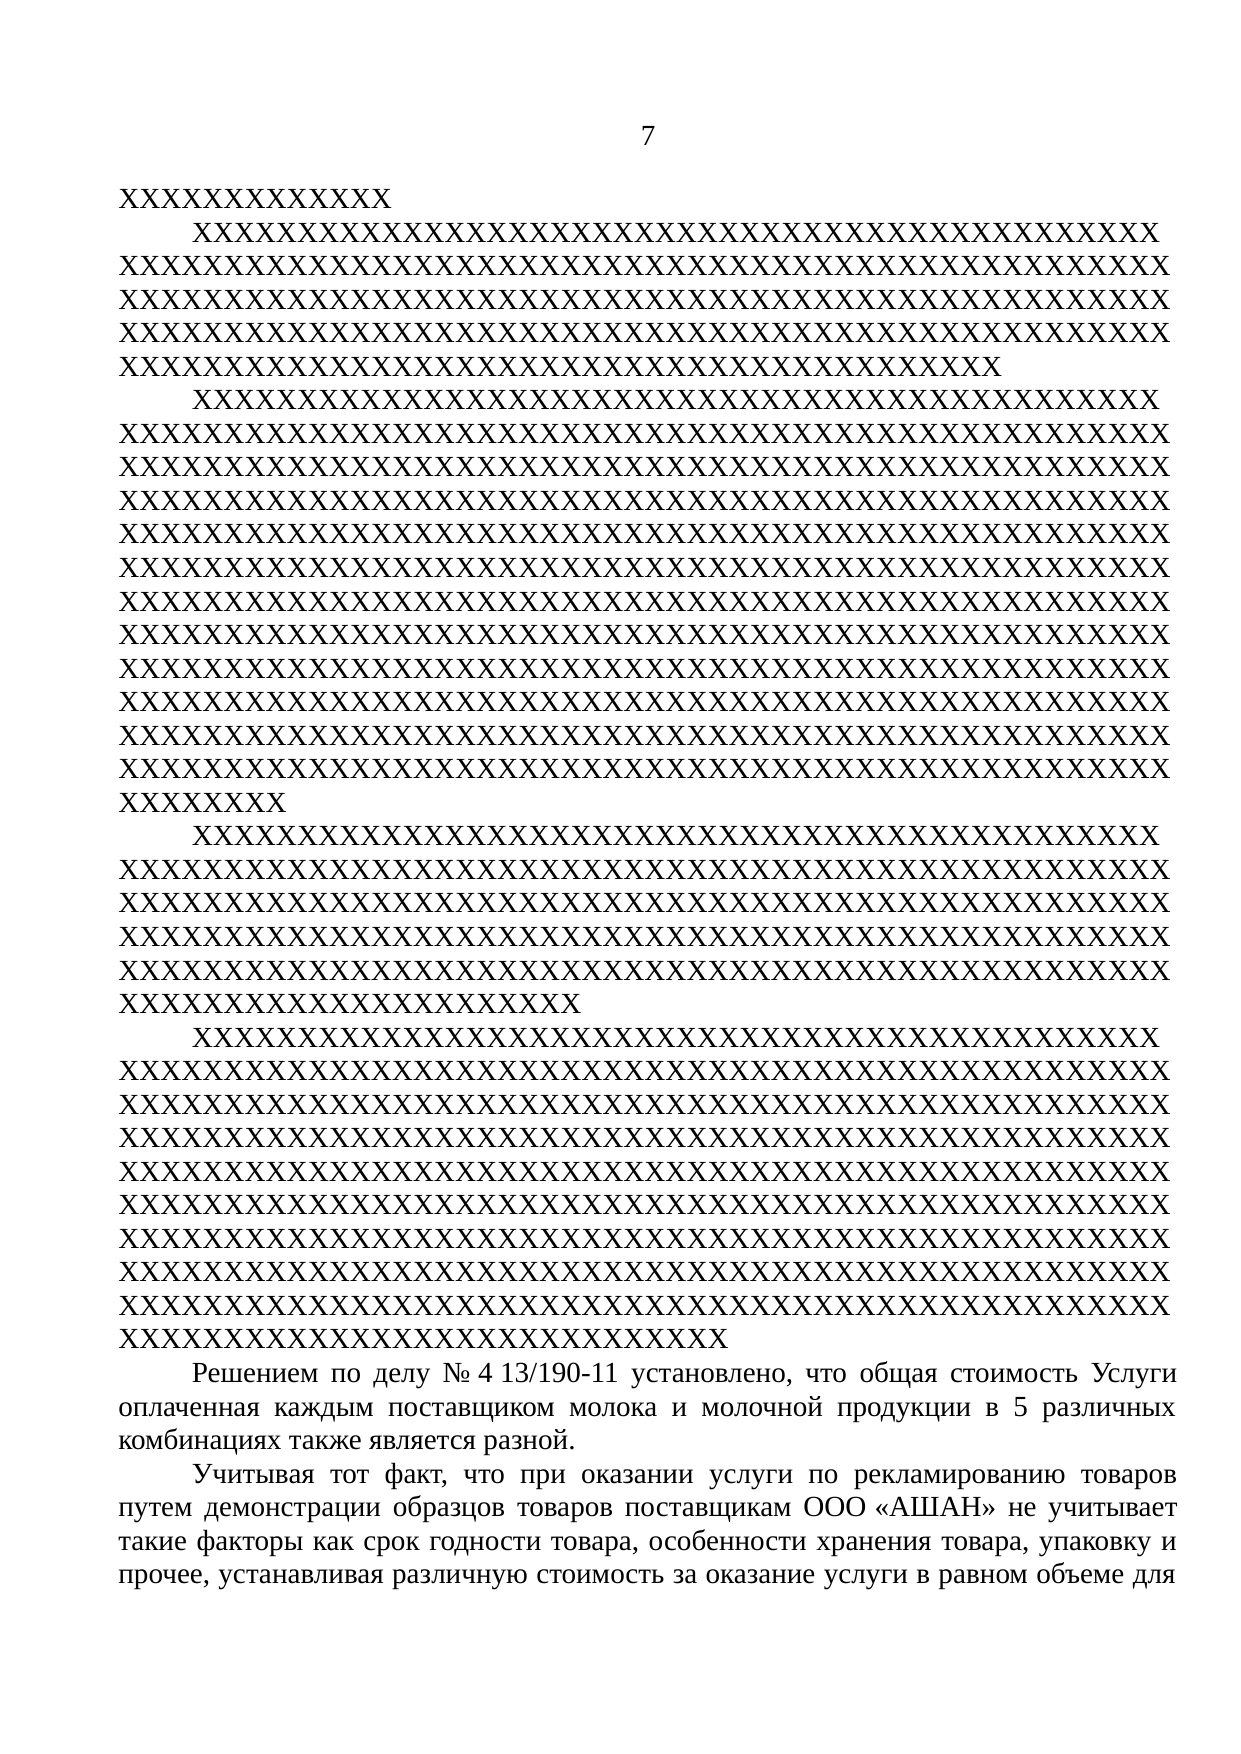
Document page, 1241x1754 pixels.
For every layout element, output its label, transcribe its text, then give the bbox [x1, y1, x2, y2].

text XXXXXXXXXXXXX [118, 181, 1177, 215]
text XXXXXXXXXXXXXXXXXXXXXXXXXXXXXXXXXXXXXXXXXXXXXXXXXXXXXXXXXXXXXXXXXXXXXXXXXXXXXXXXXXXXXXXXXXXXXXXXXXXXXXXXXXXXXXXXXXXXXXXXXXXXXXXXXXXXXXXXXXXXXXXXXXXXXXXXXXXXXXXXXXXXXXXXXXXXXXXXXXXXXXXXXXXXXXXXXXXXXXXXXXXXXXXXXXXXXXXXXXXXXXXXXXXXXXXXXXXXXXXXXXXXXXXXXXXXXXXXXXXXXXXXXXXX [118, 818, 1177, 1020]
text Учитывая тот факт, что при оказании услуги по рекламированию товаров путем демонстрации образцов товаров поставщикам ООО «АШАН» не учитывает такие факторы как срок годности товара, особенности хранения товара, упаковку и прочее, устанавливая различную стоимость за оказание услуги в равном объеме для [118, 1456, 1177, 1590]
text Решением по делу № 4 13/190-11 установлено, что общая стоимость Услуги оплаченная каждым поставщиком молока и молочной продукции в 5 различных комбинациях также является разной. [118, 1355, 1177, 1456]
text XXXXXXXXXXXXXXXXXXXXXXXXXXXXXXXXXXXXXXXXXXXXXXXXXXXXXXXXXXXXXXXXXXXXXXXXXXXXXXXXXXXXXXXXXXXXXXXXXXXXXXXXXXXXXXXXXXXXXXXXXXXXXXXXXXXXXXXXXXXXXXXXXXXXXXXXXXXXXXXXXXXXXXXXXXXXXXXXXXXXXXXXXXXXXXXXXXXXXXXXXXXXXXXXXXXXXXXXXXXXXXXXXXXXXXXXXXXXXXXXXXXXXXXXXXXXXXXXXXXXXXXXXXXXXXXXXXXXXXXXXXXXXXXXXXXXXXXXXXXXXXXXXXXXXXXXXXXXXXXXXXXXXXXXXXXXXXXXXXXXXXXXXXXXXXXXXXXXXXXXXXXXXXXXXXXXXXXXXXXXXXXXXXXXXXXXXXXXXXXXXXXXXXXXXXXXXXXXXXXXXXXXXXXXXXXXXXXXXXXXXXXXXXXXXXXXXXXXXXXXXXXXXXXXXXXXXXXXXXXXXXXXXXXXXXXXXXXXXXXXXXXXXXXXXXXXXXXXXXXXXXXXXXXXXXXXXXXXXXXXXXXXXXXXXXXXXXXXXXXXXXXXXXXXXXXXXXXXXXXXXXXXXXXXXXXXXXXXXXXXXXXX [118, 382, 1177, 818]
text XXXXXXXXXXXXXXXXXXXXXXXXXXXXXXXXXXXXXXXXXXXXXXXXXXXXXXXXXXXXXXXXXXXXXXXXXXXXXXXXXXXXXXXXXXXXXXXXXXXXXXXXXXXXXXXXXXXXXXXXXXXXXXXXXXXXXXXXXXXXXXXXXXXXXXXXXXXXXXXXXXXXXXXXXXXXXXXXXXXXXXXXXXXXXXXXXXXXXXXXXXXXXXXXXXXXXXXXXXXXXXXXXXXXXXXXXXXXXXXXXXXXXXXXXXXXXXXXXXXXXXXXXXXXXXXXXXXXXXXXXXXXXXXXXXXXXXXXXXXXXXXXXXXXXXXXXXXXXXXXXXXXXXXXXXXXXXXXXXXXXXXXXXXXXXXXXXXXXXXXXXXXXXXXXXXXXXXXXXXXXXXXXXXXXXXXXXXXXXXXXXXXXXXXXXXXXXXXXXXXXXXXXXXXXXXXXXXXXXXXXXXXXXXXXXXXXXXXXXXXXXXXXXXXXXXXXXX [118, 1020, 1177, 1355]
text XXXXXXXXXXXXXXXXXXXXXXXXXXXXXXXXXXXXXXXXXXXXXXXXXXXXXXXXXXXXXXXXXXXXXXXXXXXXXXXXXXXXXXXXXXXXXXXXXXXXXXXXXXXXXXXXXXXXXXXXXXXXXXXXXXXXXXXXXXXXXXXXXXXXXXXXXXXXXXXXXXXXXXXXXXXXXXXXXXXXXXXXXXXXXXXXXXXXXXXXXXXXXXXXXXXXXXXXXXXXXXXXXXXXXXXXXXXXXX [118, 215, 1177, 382]
